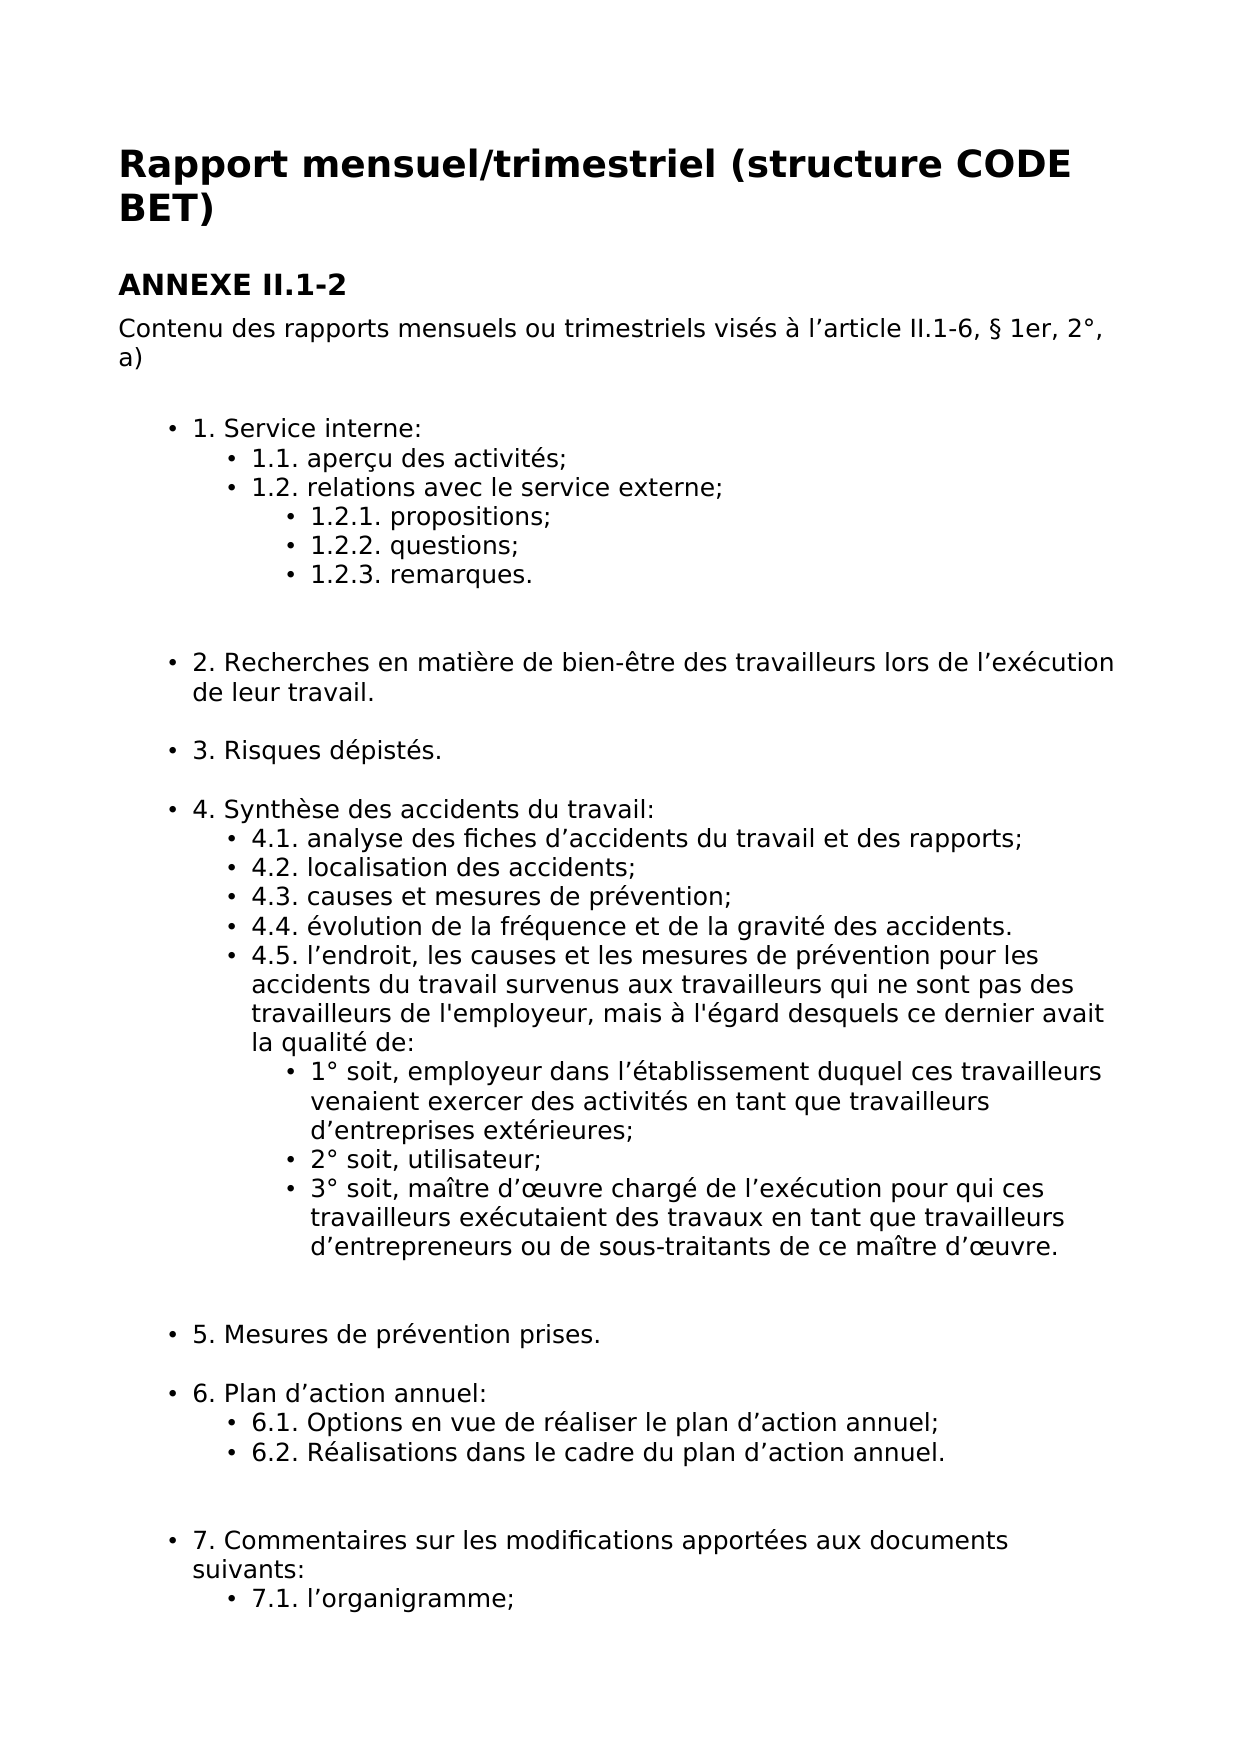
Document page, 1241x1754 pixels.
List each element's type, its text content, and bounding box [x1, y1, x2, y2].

list 4.4. évolution de la fréquence et de la gravité des accidents. [236, 912, 1122, 941]
list 7. Commentaires sur les modifications apportées aux documents suivants: [177, 1526, 1122, 1584]
text Contenu des rapports mensuels ou trimestriels visés à l’article II.1-6, § 1er, 2°, a) [118, 314, 1122, 373]
list 7.1. l’organigramme; [236, 1584, 1122, 1613]
list 1° soit, employeur dans l’établissement duquel ces travailleurs venaient exercer des activités en tant que travailleurs d’entreprises extérieures; [295, 1058, 1122, 1145]
list 4.5. l’endroit, les causes et les mesures de prévention pour les accidents du travail survenus aux travailleurs qui ne sont pas des travailleurs de l'employeur, mais à l'égard desquels ce dernier avait la qualité de: [236, 941, 1122, 1058]
list 1.1. aperçu des activités; [236, 444, 1122, 473]
list 2. Recherches en matière de bien-être des travailleurs lors de l’exécution de leur travail. [177, 649, 1122, 707]
list 5. Mesures de prévention prises. [177, 1321, 1122, 1350]
list 6. Plan d’action annuel: [177, 1379, 1122, 1408]
list 2° soit, utilisateur; [295, 1145, 1122, 1174]
list 3° soit, maître d’œuvre chargé de l’exécution pour qui ces travailleurs exécutaient des travaux en tant que travailleurs d’entrepreneurs ou de sous-traitants de ce maître d’œuvre. [295, 1174, 1122, 1262]
list 1.2. relations avec le service externe; [236, 473, 1122, 502]
list 6.2. Réalisations dans le cadre du plan d’action annuel. [236, 1438, 1122, 1467]
subtitle Rapport mensuel/trimestriel (structure CODE BET) [118, 143, 1122, 230]
list 3. Risques dépistés. [177, 736, 1122, 766]
list 4.1. analyse des fiches d’accidents du travail et des rapports; [236, 824, 1122, 853]
list 1.2.2. questions; [295, 531, 1122, 561]
subtitle ANNEXE II.1-2 [118, 268, 1122, 302]
list 4.3. causes et mesures de prévention; [236, 883, 1122, 912]
list 1. Service interne: [177, 415, 1122, 444]
list 1.2.3. remarques. [295, 561, 1122, 590]
list 4.2. localisation des accidents; [236, 853, 1122, 883]
list 1.2.1. propositions; [295, 502, 1122, 531]
list 6.1. Options en vue de réaliser le plan d’action annuel; [236, 1408, 1122, 1438]
list 4. Synthèse des accidents du travail: [177, 795, 1122, 824]
